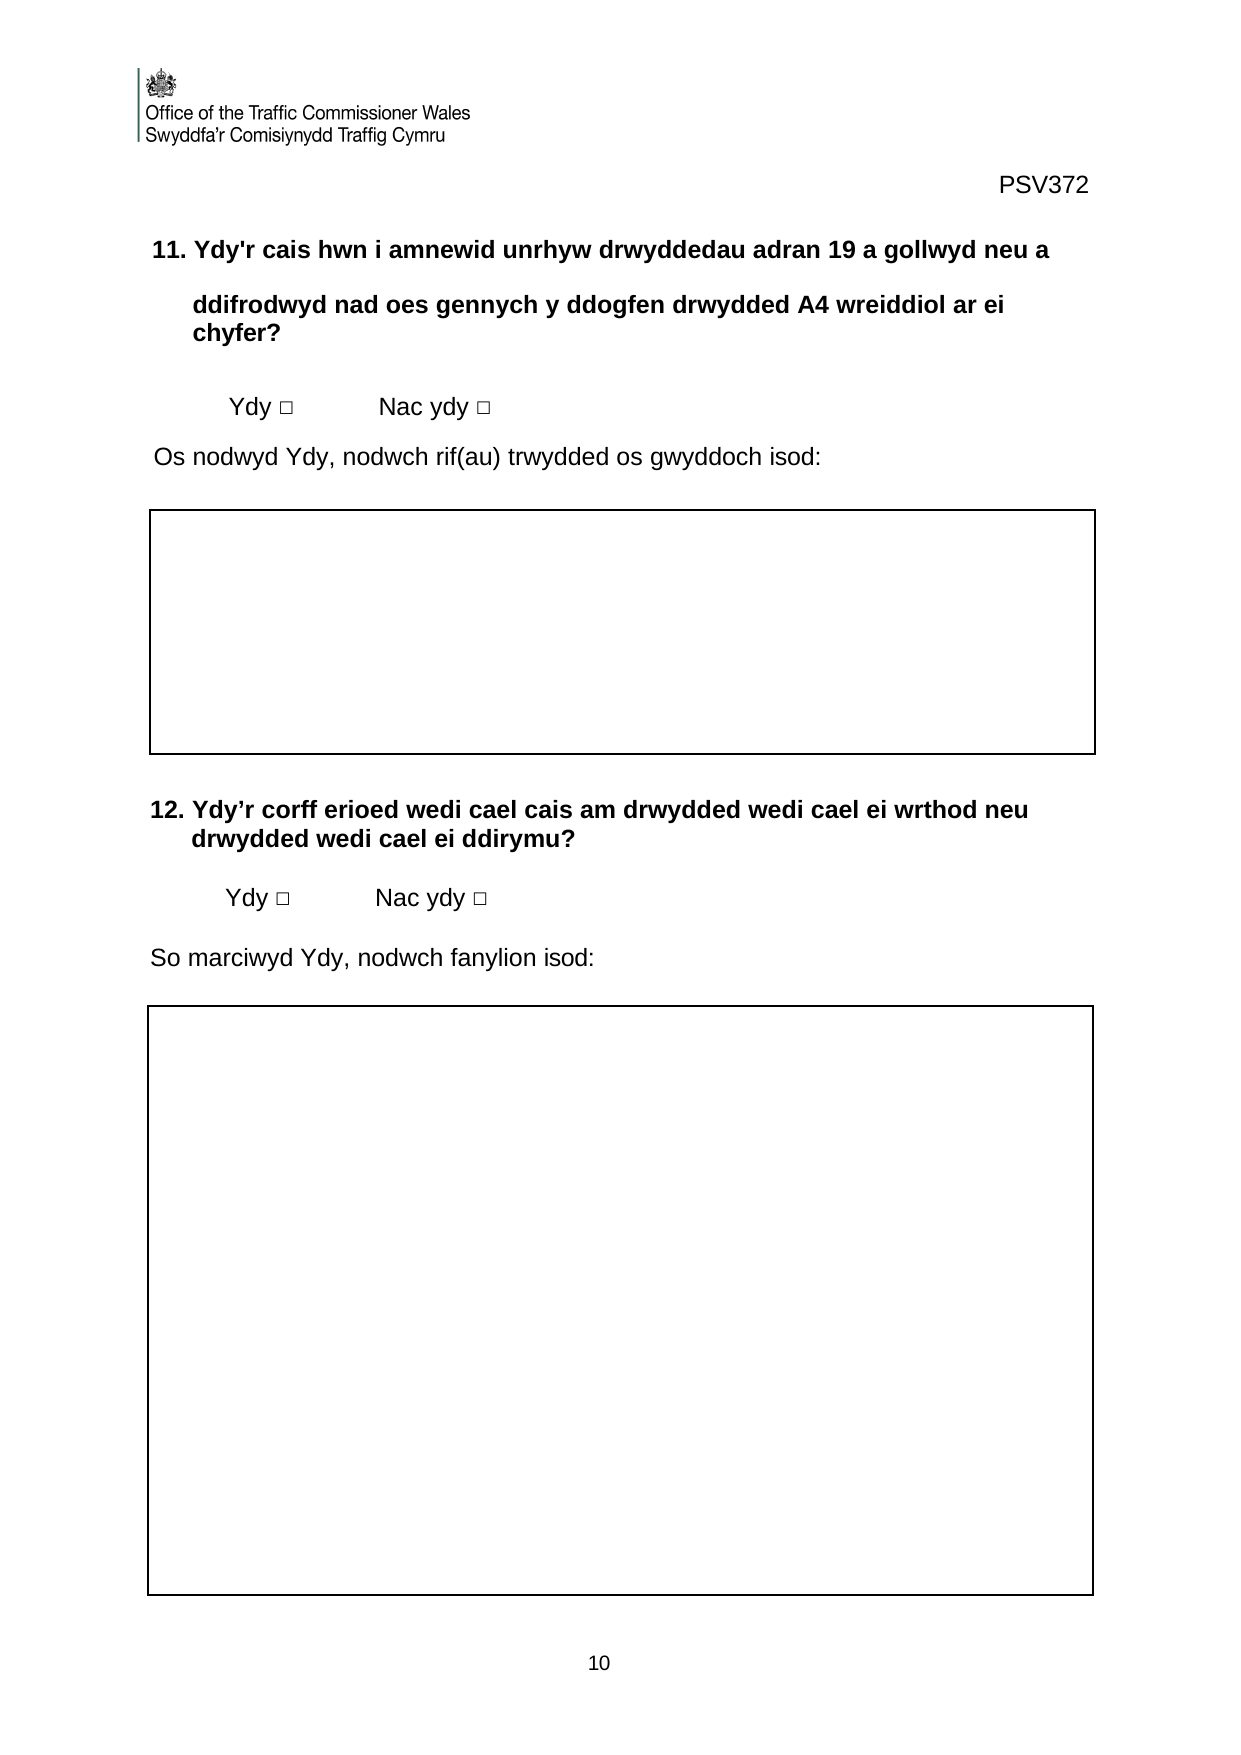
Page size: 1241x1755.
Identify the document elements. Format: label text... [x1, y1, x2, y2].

text ddifrodwyd nad oes gennych y ddogfen drwydded A4 wreiddiol ar ei chyfer? [192, 289, 1084, 347]
text ☐ [476, 394, 501, 419]
text Os nodwyd Ydy, nodwch rif(au) trwydded os gwyddoch isod: [153, 442, 1195, 471]
text So marciwyd Ydy, nodwch fanylion isod: [150, 943, 1195, 971]
subtitle Ydy’r corff erioed wedi cael cais am drwydded wedi cael ei wrthod neu drwydded wedi cael ei ddirymu? [150, 795, 1029, 852]
subtitle Ydy'r cais hwn i amnewid unrhyw drwyddedau adran 19 a gollwyd neu a [152, 235, 1195, 264]
text Ydy Nac ydy [225, 883, 1195, 912]
text Ydy Nac ydy [228, 392, 1195, 421]
text ☐ [279, 394, 304, 419]
text ☐ [275, 885, 300, 910]
text ☐ [472, 885, 497, 910]
